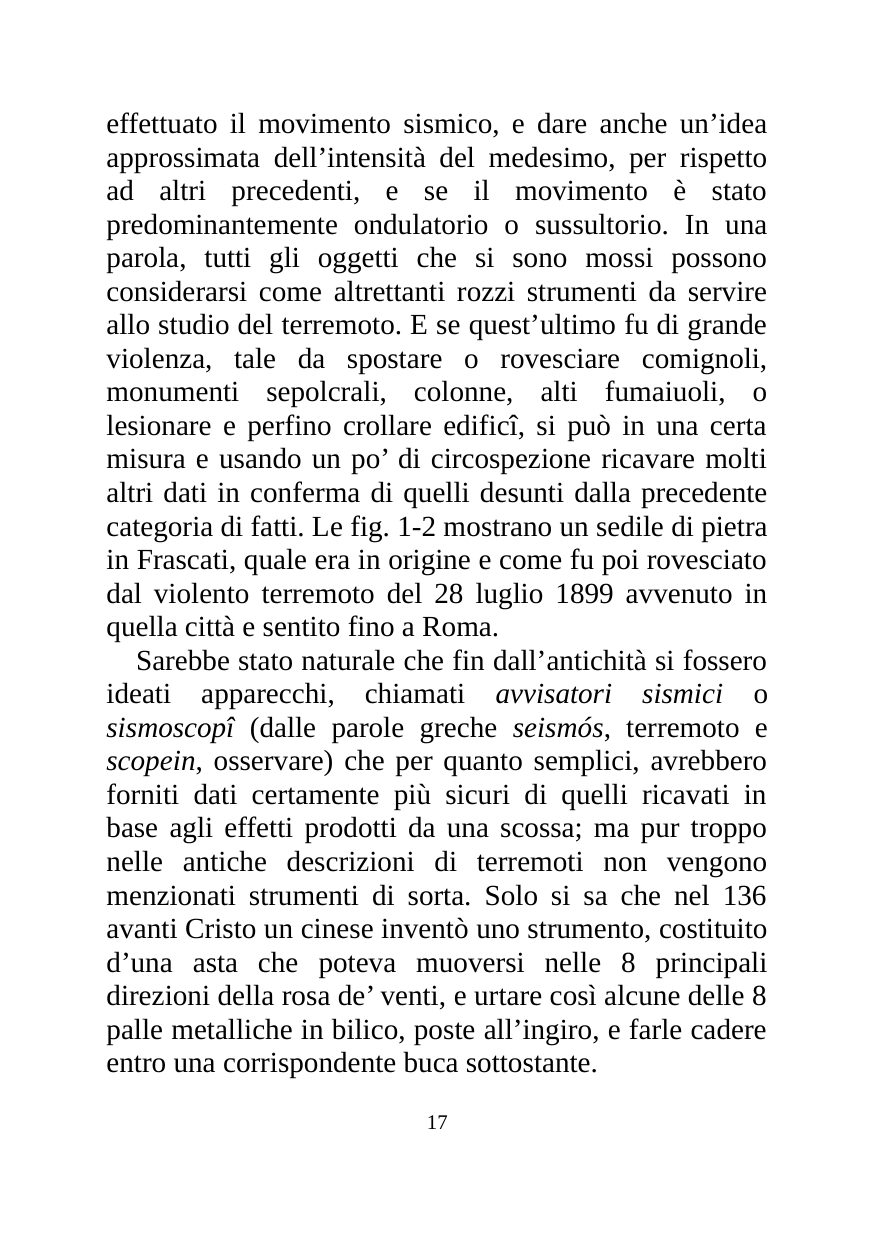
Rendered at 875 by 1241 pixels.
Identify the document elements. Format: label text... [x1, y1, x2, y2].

text Sarebbe stato naturale che fin dall’antichità si fossero ideati apparecchi, chiamati avvisatori sismici o sismoscopî (dalle parole greche seismós, terremoto e scopein, osservare) che per quanto semplici, avrebbero forniti dati certamente più sicuri di quelli ricavati in base agli effetti prodotti da una scossa; ma pur troppo nelle antiche descrizioni di terremoti non vengono menzionati strumenti di sorta. Solo si sa che nel 136 avanti Cristo un cinese inventò uno strumento, costituito d’una asta che poteva muoversi nelle 8 principali direzioni della rosa de’ venti, e urtare così alcune delle 8 palle metalliche in bilico, poste all’ingiro, e farle cadere entro una corrispondente buca sottostante. [106, 643, 768, 1079]
text effettuato il movimento sismico, e dare anche un’idea approssimata dell’intensità del medesimo, per rispetto ad altri precedenti, e se il movimento è stato predominantemente ondulatorio o sussultorio. In una parola, tutti gli oggetti che si sono mossi possono considerarsi come altrettanti rozzi strumenti da servire allo studio del terremoto. E se quest’ultimo fu di grande violenza, tale da spostare o rovesciare comignoli, monumenti sepolcrali, colonne, alti fumaiuoli, o lesionare e perfino crollare edificî, si può in una certa misura e usando un po’ di circospezione ricavare molti altri dati in conferma di quelli desunti dalla precedente categoria di fatti. Le fig. 1-2 mostrano un sedile di pietra in Frascati, quale era in origine e come fu poi rovesciato dal violento terremoto del 28 luglio 1899 avvenuto in quella città e sentito fino a Roma. [106, 106, 768, 643]
